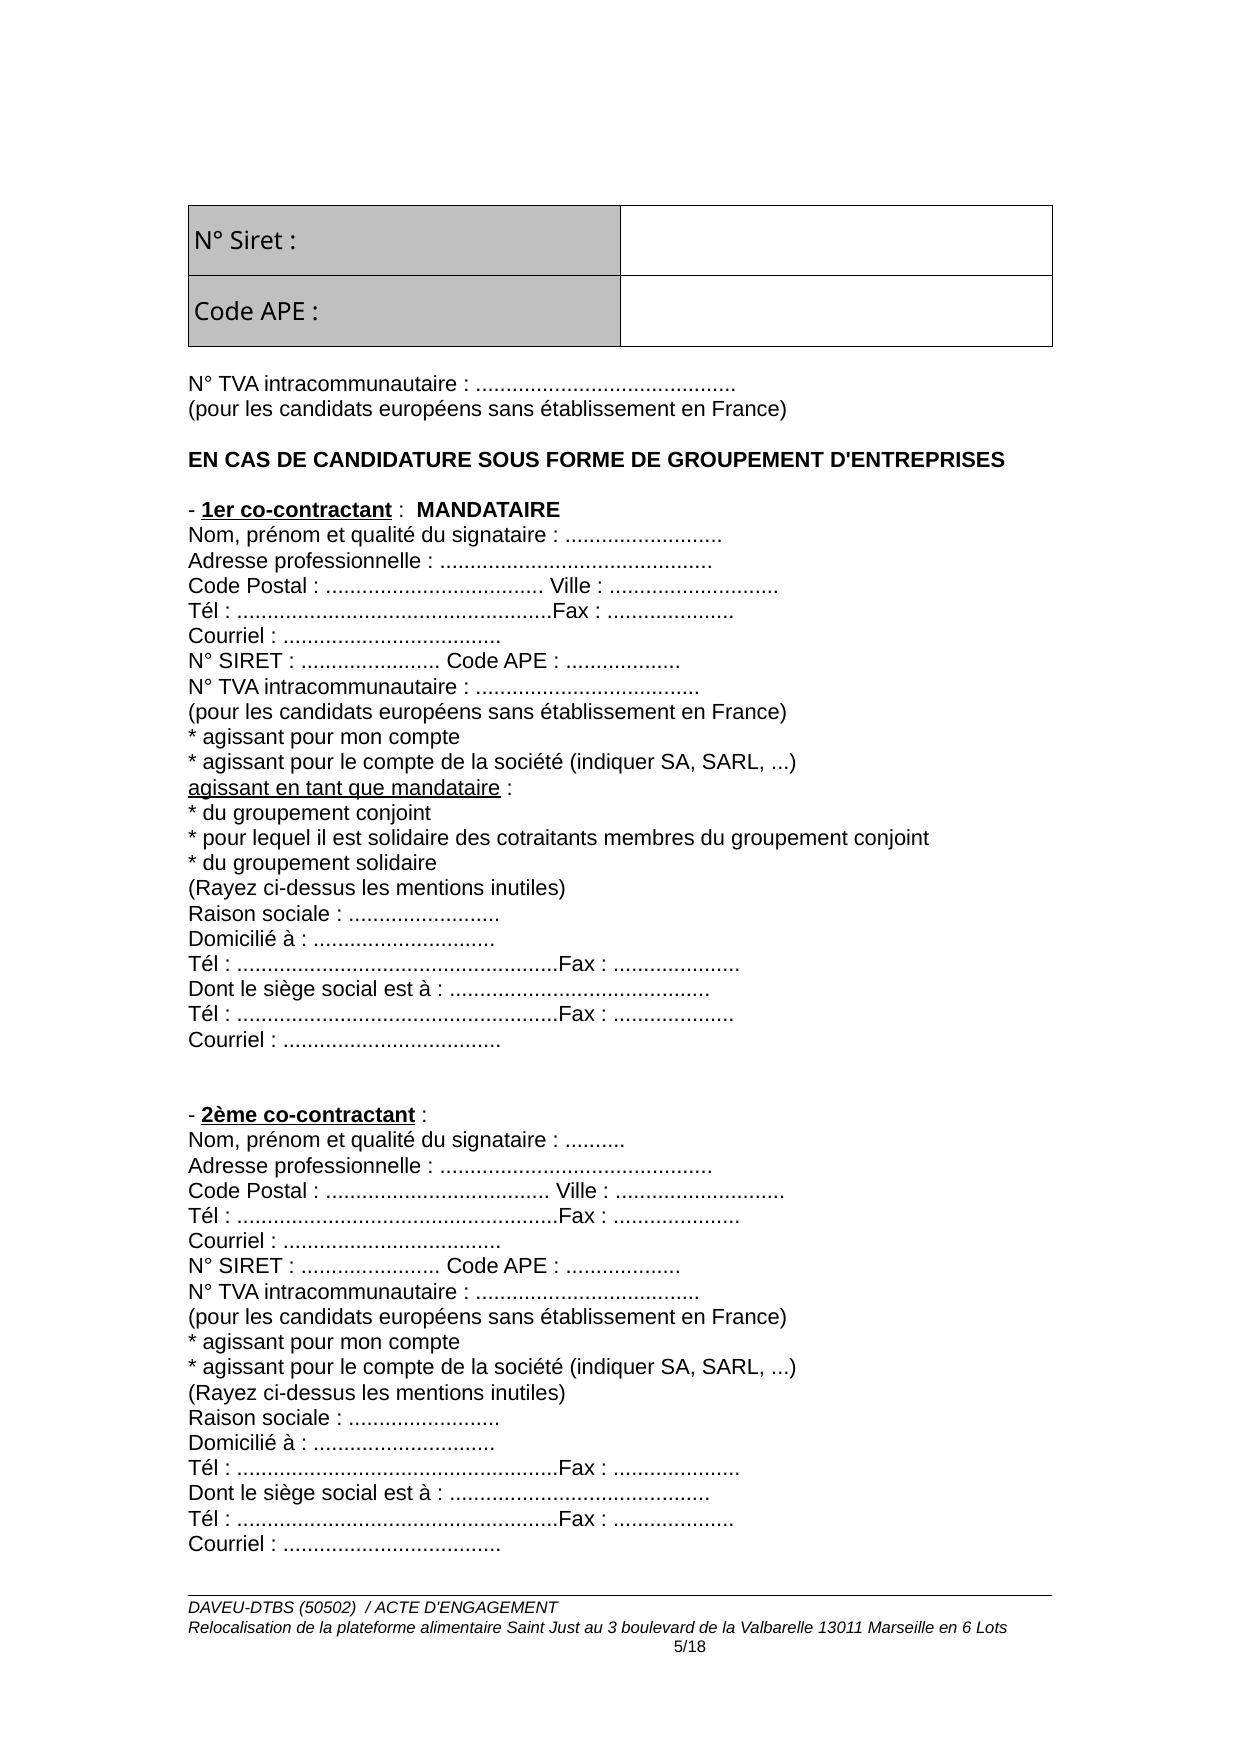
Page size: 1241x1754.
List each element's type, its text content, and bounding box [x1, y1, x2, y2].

text agissant en tant que mandataire : [188, 774, 1052, 800]
text * agissant pour mon compte [188, 724, 1052, 749]
text Adresse professionnelle : ............................................. [188, 548, 1052, 573]
text Tél : .....................................................Fax : ..................... [188, 1203, 1052, 1228]
text N° SIRET : ....................... Code APE : ................... [188, 648, 1052, 674]
table_cell N° Siret : [189, 206, 620, 275]
text (pour les candidats européens sans établissement en France) [188, 396, 1052, 422]
table_cell [621, 276, 1052, 346]
text N° SIRET : ....................... Code APE : ................... [188, 1253, 1052, 1279]
text * agissant pour mon compte [188, 1329, 1052, 1354]
text Tél : .....................................................Fax : .................... [188, 1506, 1052, 1531]
text * agissant pour le compte de la société (indiquer SA, SARL, ...) [188, 1354, 1052, 1379]
text - 2ème co-contractant : [188, 1102, 1052, 1127]
text * du groupement conjoint [188, 800, 1052, 825]
text (pour les candidats européens sans établissement en France) [188, 699, 1052, 724]
text Domicilié à : .............................. [188, 1430, 1052, 1455]
text N° TVA intracommunautaire : ..................................... [188, 674, 1052, 699]
text N° TVA intracommunautaire : ..................................... [188, 1279, 1052, 1304]
text * du groupement solidaire [188, 850, 1052, 875]
text Tél : .....................................................Fax : ..................... [188, 951, 1052, 976]
text Nom, prénom et qualité du signataire : .......................... [188, 522, 1052, 548]
text Dont le siège social est à : ........................................... [188, 976, 1052, 1001]
text Code Postal : ..................................... Ville : ............................ [188, 1178, 1052, 1203]
text Adresse professionnelle : ............................................. [188, 1153, 1052, 1178]
text Tél : .....................................................Fax : .................... [188, 1001, 1052, 1027]
text Nom, prénom et qualité du signataire : .......... [188, 1127, 1052, 1153]
text Courriel : .................................... [188, 1027, 1052, 1052]
text (Rayez ci-dessus les mentions inutiles) [188, 1379, 1052, 1405]
text Tél : ....................................................Fax : ..................... [188, 598, 1052, 623]
text Dont le siège social est à : ........................................... [188, 1480, 1052, 1506]
table_cell Code APE : [189, 276, 620, 346]
text Raison sociale : ......................... [188, 1405, 1052, 1430]
text N° TVA intracommunautaire : ........................................... [188, 371, 1052, 396]
text (Rayez ci-dessus les mentions inutiles) [188, 875, 1052, 901]
text Courriel : .................................... [188, 623, 1052, 648]
text - 1er co-contractant : MANDATAIRE [188, 497, 1052, 522]
text Tél : .....................................................Fax : ..................... [188, 1455, 1052, 1480]
text EN CAS DE CANDIDATURE SOUS FORME DE GROUPEMENT D'ENTREPRISES [188, 447, 1052, 472]
text Raison sociale : ......................... [188, 901, 1052, 926]
text (pour les candidats européens sans établissement en France) [188, 1304, 1052, 1329]
text Code Postal : .................................... Ville : ............................ [188, 573, 1052, 598]
text * pour lequel il est solidaire des cotraitants membres du groupement conjoint [188, 825, 1052, 850]
table_cell [621, 206, 1052, 275]
text Courriel : .................................... [188, 1228, 1052, 1253]
text Courriel : .................................... [188, 1531, 1052, 1556]
text * agissant pour le compte de la société (indiquer SA, SARL, ...) [188, 749, 1052, 774]
text Domicilié à : .............................. [188, 926, 1052, 951]
